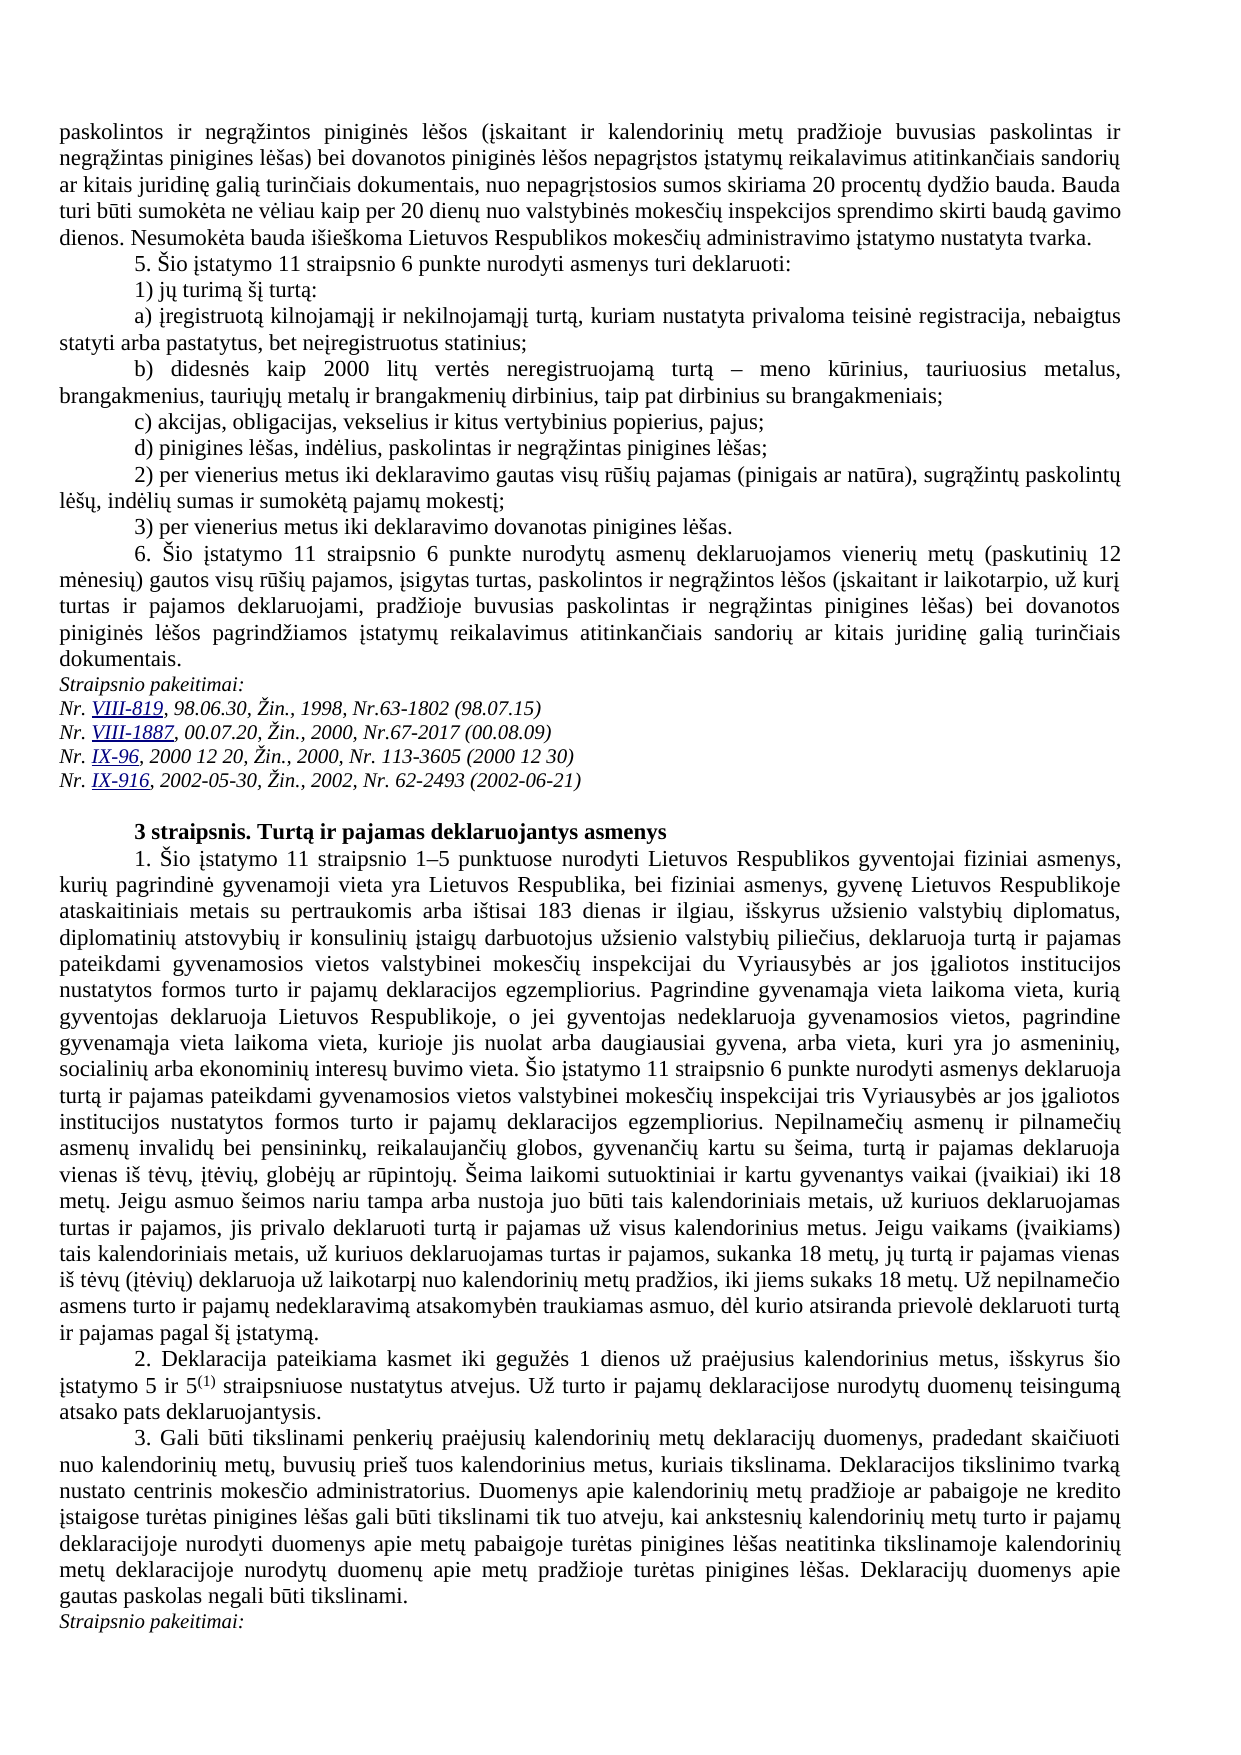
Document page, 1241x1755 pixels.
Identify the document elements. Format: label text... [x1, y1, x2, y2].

text Nr. IX-916, 2002-05-30, Žin., 2002, Nr. 62-2493 (2002-06-21) [59, 768, 1122, 792]
text d) pinigines lėšas, indėlius, paskolintas ir negrąžintas pinigines lėšas; [59, 434, 1122, 461]
text 3) per vienerius metus iki deklaravimo dovanotas pinigines lėšas. [59, 513, 1122, 540]
text Nr. VIII-1887, 00.07.20, Žin., 2000, Nr.67-2017 (00.08.09) [59, 720, 1122, 744]
text c) akcijas, obligacijas, vekselius ir kitus vertybinius popierius, pajus; [59, 408, 1122, 434]
text 3 straipsnis. Turtą ir pajamas deklaruojantys asmenys [59, 818, 1122, 844]
text 1) jų turimą šį turtą: [59, 276, 1122, 303]
text 2) per vienerius metus iki deklaravimo gautas visų rūšių pajamas (pinigais ar natūra), sugrąžintų paskolintų lėšų, indėlių sumas ir sumokėtą pajamų mokestį; [59, 461, 1122, 513]
text Straipsnio pakeitimai: [59, 1609, 1122, 1633]
text Nr. VIII-819, 98.06.30, Žin., 1998, Nr.63-1802 (98.07.15) [59, 696, 1122, 720]
text a) įregistruotą kilnojamąjį ir nekilnojamąjį turtą, kuriam nustatyta privaloma teisinė registracija, nebaigtus statyti arba pastatytus, bet neįregistruotus statinius; [59, 303, 1122, 355]
text 3. Gali būti tikslinami penkerių praėjusių kalendorinių metų deklaracijų duomenys, pradedant skaičiuoti nuo kalendorinių metų, buvusių prieš tuos kalendorinius metus, kuriais tikslinama. Deklaracijos tikslinimo tvarką nustato centrinis mokesčio administratorius. Duomenys apie kalendorinių metų pradžioje ar pabaigoje ne kredito įstaigose turėtas pinigines lėšas gali būti tikslinami tik tuo atveju, kai ankstesnių kalendorinių metų turto ir pajamų deklaracijoje nurodyti duomenys apie metų pabaigoje turėtas pinigines lėšas neatitinka tikslinamoje kalendorinių metų deklaracijoje nurodytų duomenų apie metų pradžioje turėtas pinigines lėšas. Deklaracijų duomenys apie gautas paskolas negali būti tikslinami. [59, 1424, 1122, 1609]
text 2. Deklaracija pateikiama kasmet iki gegužės 1 dienos už praėjusius kalendorinius metus, išskyrus šio įstatymo 5 ir 5(1) straipsniuose nustatytus atvejus. Už turto ir pajamų deklaracijose nurodytų duomenų teisingumą atsako pats deklaruojantysis. [59, 1345, 1122, 1424]
text Straipsnio pakeitimai: [59, 672, 1122, 696]
text Nr. IX-96, 2000 12 20, Žin., 2000, Nr. 113-3605 (2000 12 30) [59, 744, 1122, 768]
text 1. Šio įstatymo 11 straipsnio 1–5 punktuose nurodyti Lietuvos Respublikos gyventojai fiziniai asmenys, kurių pagrindinė gyvenamoji vieta yra Lietuvos Respublika, bei fiziniai asmenys, gyvenę Lietuvos Respublikoje ataskaitiniais metais su pertraukomis arba ištisai 183 dienas ir ilgiau, išskyrus užsienio valstybių diplomatus, diplomatinių atstovybių ir konsulinių įstaigų darbuotojus užsienio valstybių piliečius, deklaruoja turtą ir pajamas pateikdami gyvenamosios vietos valstybinei mokesčių inspekcijai du Vyriausybės ar jos įgaliotos institucijos nustatytos formos turto ir pajamų deklaracijos egzempliorius. Pagrindine gyvenamąja vieta laikoma vieta, kurią gyventojas deklaruoja Lietuvos Respublikoje, o jei gyventojas nedeklaruoja gyvenamosios vietos, pagrindine gyvenamąja vieta laikoma vieta, kurioje jis nuolat arba daugiausiai gyvena, arba vieta, kuri yra jo asmeninių, socialinių arba ekonominių interesų buvimo vieta. Šio įstatymo 11 straipsnio 6 punkte nurodyti asmenys deklaruoja turtą ir pajamas pateikdami gyvenamosios vietos valstybinei mokesčių inspekcijai tris Vyriausybės ar jos įgaliotos institucijos nustatytos formos turto ir pajamų deklaracijos egzempliorius. Nepilnamečių asmenų ir pilnamečių asmenų invalidų bei pensininkų, reikalaujančių globos, gyvenančių kartu su šeima, turtą ir pajamas deklaruoja vienas iš tėvų, įtėvių, globėjų ar rūpintojų. Šeima laikomi sutuoktiniai ir kartu gyvenantys vaikai (įvaikiai) iki 18 metų. Jeigu asmuo šeimos nariu tampa arba nustoja juo būti tais kalendoriniais metais, už kuriuos deklaruojamas turtas ir pajamos, jis privalo deklaruoti turtą ir pajamas už visus kalendorinius metus. Jeigu vaikams (įvaikiams) tais kalendoriniais metais, už kuriuos deklaruojamas turtas ir pajamos, sukanka 18 metų, jų turtą ir pajamas vienas iš tėvų (įtėvių) deklaruoja už laikotarpį nuo kalendorinių metų pradžios, iki jiems sukaks 18 metų. Už nepilnamečio asmens turto ir pajamų nedeklaravimą atsakomybėn traukiamas asmuo, dėl kurio atsiranda prievolė deklaruoti turtą ir pajamas pagal šį įstatymą. [59, 844, 1122, 1345]
text b) didesnės kaip 2000 litų vertės neregistruojamą turtą – meno kūrinius, tauriuosius metalus, brangakmenius, tauriųjų metalų ir brangakmenių dirbinius, taip pat dirbinius su brangakmeniais; [59, 355, 1122, 408]
text 5. Šio įstatymo 11 straipsnio 6 punkte nurodyti asmenys turi deklaruoti: [59, 250, 1122, 276]
text paskolintos ir negrąžintos piniginės lėšos (įskaitant ir kalendorinių metų pradžioje buvusias paskolintas ir negrąžintas pinigines lėšas) bei dovanotos piniginės lėšos nepagrįstos įstatymų reikalavimus atitinkančiais sandorių ar kitais juridinę galią turinčiais dokumentais, nuo nepagrįstosios sumos skiriama 20 procentų dydžio bauda. Bauda turi būti sumokėta ne vėliau kaip per 20 dienų nuo valstybinės mokesčių inspekcijos sprendimo skirti baudą gavimo dienos. Nesumokėta bauda išieškoma Lietuvos Respublikos mokesčių administravimo įstatymo nustatyta tvarka. [59, 118, 1122, 250]
text 6. Šio įstatymo 11 straipsnio 6 punkte nurodytų asmenų deklaruojamos vienerių metų (paskutinių 12 mėnesių) gautos visų rūšių pajamos, įsigytas turtas, paskolintos ir negrąžintos lėšos (įskaitant ir laikotarpio, už kurį turtas ir pajamos deklaruojami, pradžioje buvusias paskolintas ir negrąžintas pinigines lėšas) bei dovanotos piniginės lėšos pagrindžiamos įstatymų reikalavimus atitinkančiais sandorių ar kitais juridinę galią turinčiais dokumentais. [59, 540, 1122, 672]
